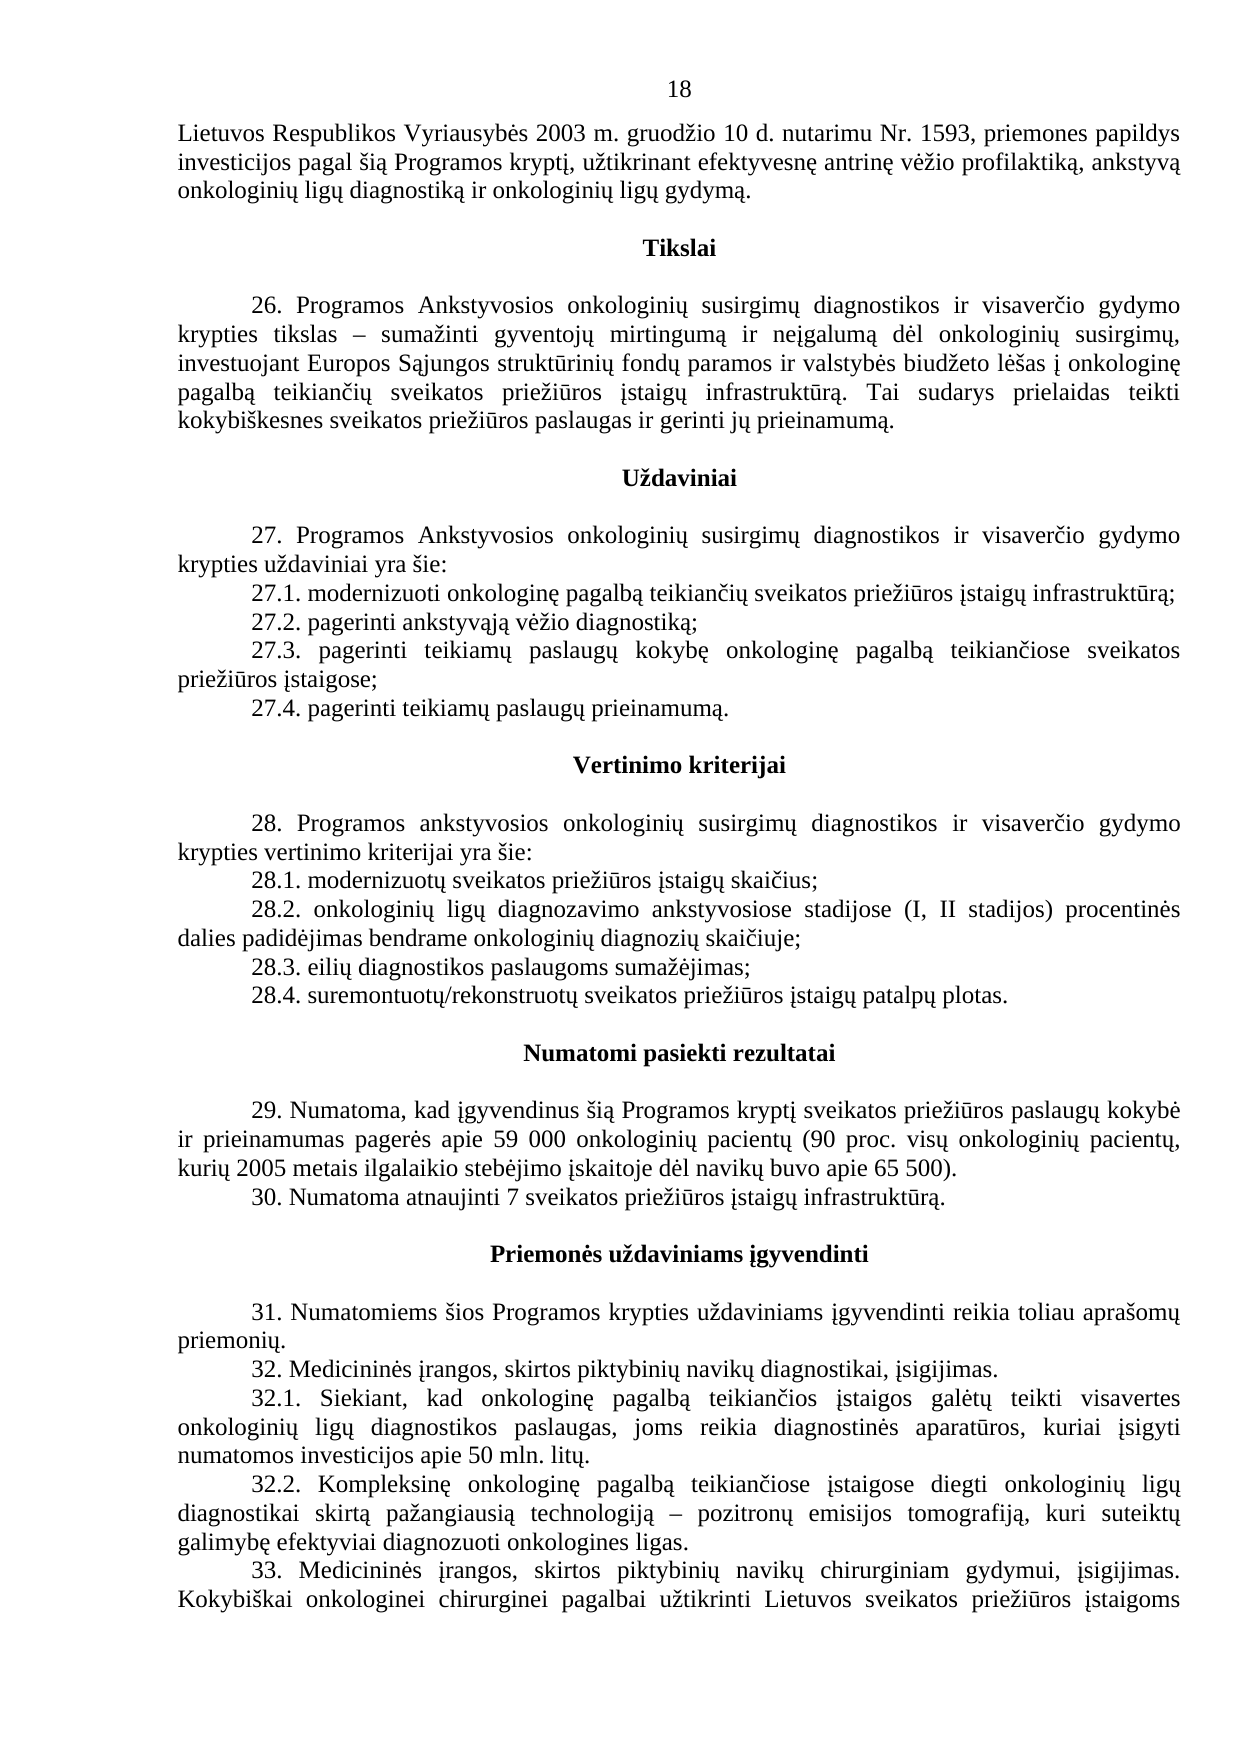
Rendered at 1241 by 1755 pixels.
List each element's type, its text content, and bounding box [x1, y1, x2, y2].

text 32.1. Siekiant, kad onkologinę pagalbą teikiančios įstaigos galėtų teikti visavertes onkologinių ligų diagnostikos paslaugas, joms reikia diagnostinės aparatūros, kuriai įsigyti numatomos investicijos apie 50 mln. litų. [177, 1383, 1181, 1469]
text 28.1. modernizuotų sveikatos priežiūros įstaigų skaičius; [177, 866, 1181, 894]
text Lietuvos Respublikos Vyriausybės 2003 m. gruodžio 10 d. nutarimu Nr. 1593, priemones papildys investicijos pagal šią Programos kryptį, užtikrinant efektyvesnę antrinę vėžio profilaktiką, ankstyvą onkologinių ligų diagnostiką ir onkologinių ligų gydymą. [177, 118, 1181, 204]
text 27.1. modernizuoti onkologinę pagalbą teikiančių sveikatos priežiūros įstaigų infrastruktūrą; [177, 578, 1181, 607]
text Priemonės uždaviniams įgyvendinti [177, 1239, 1181, 1268]
text Numatomi pasiekti rezultatai [177, 1038, 1181, 1067]
text 27.3. pagerinti teikiamų paslaugų kokybę onkologinę pagalbą teikiančiose sveikatos priežiūros įstaigose; [177, 636, 1181, 693]
text 33. Medicininės įrangos, skirtos piktybinių navikų chirurginiam gydymui, įsigijimas. Kokybiškai onkologinei chirurginei pagalbai užtikrinti Lietuvos sveikatos priežiūros įstaigoms [177, 1556, 1181, 1613]
text Tikslai [177, 233, 1181, 262]
text Vertinimo kriterijai [177, 751, 1181, 779]
text 28.2. onkologinių ligų diagnozavimo ankstyvosiose stadijose (I, II stadijos) procentinės dalies padidėjimas bendrame onkologinių diagnozių skaičiuje; [177, 894, 1181, 952]
text 30. Numatoma atnaujinti 7 sveikatos priežiūros įstaigų infrastruktūrą. [177, 1182, 1181, 1211]
text 27.2. pagerinti ankstyvąją vėžio diagnostiką; [177, 607, 1181, 636]
text 28. Programos ankstyvosios onkologinių susirgimų diagnostikos ir visaverčio gydymo krypties vertinimo kriterijai yra šie: [177, 808, 1181, 866]
text 32. Medicininės įrangos, skirtos piktybinių navikų diagnostikai, įsigijimas. [177, 1354, 1181, 1383]
text Uždaviniai [177, 463, 1181, 492]
text 31. Numatomiems šios Programos krypties uždaviniams įgyvendinti reikia toliau aprašomų priemonių. [177, 1297, 1181, 1354]
text 26. Programos Ankstyvosios onkologinių susirgimų diagnostikos ir visaverčio gydymo krypties tikslas – sumažinti gyventojų mirtingumą ir neįgalumą dėl onkologinių susirgimų, investuojant Europos Sąjungos struktūrinių fondų paramos ir valstybės biudžeto lėšas į onkologinę pagalbą teikiančių sveikatos priežiūros įstaigų infrastruktūrą. Tai sudarys prielaidas teikti kokybiškesnes sveikatos priežiūros paslaugas ir gerinti jų prieinamumą. [177, 291, 1181, 434]
text 28.4. suremontuotų/rekonstruotų sveikatos priežiūros įstaigų patalpų plotas. [177, 981, 1181, 1009]
text 27.4. pagerinti teikiamų paslaugų prieinamumą. [177, 693, 1181, 722]
text 29. Numatoma, kad įgyvendinus šią Programos kryptį sveikatos priežiūros paslaugų kokybė ir prieinamumas pagerės apie 59 000 onkologinių pacientų (90 proc. visų onkologinių pacientų, kurių 2005 metais ilgalaikio stebėjimo įskaitoje dėl navikų buvo apie 65 500). [177, 1096, 1181, 1182]
text 32.2. Kompleksinę onkologinę pagalbą teikiančiose įstaigose diegti onkologinių ligų diagnostikai skirtą pažangiausią technologiją – pozitronų emisijos tomografiją, kuri suteiktų galimybę efektyviai diagnozuoti onkologines ligas. [177, 1469, 1181, 1556]
text 27. Programos Ankstyvosios onkologinių susirgimų diagnostikos ir visaverčio gydymo krypties uždaviniai yra šie: [177, 521, 1181, 578]
text 28.3. eilių diagnostikos paslaugoms sumažėjimas; [177, 952, 1181, 981]
